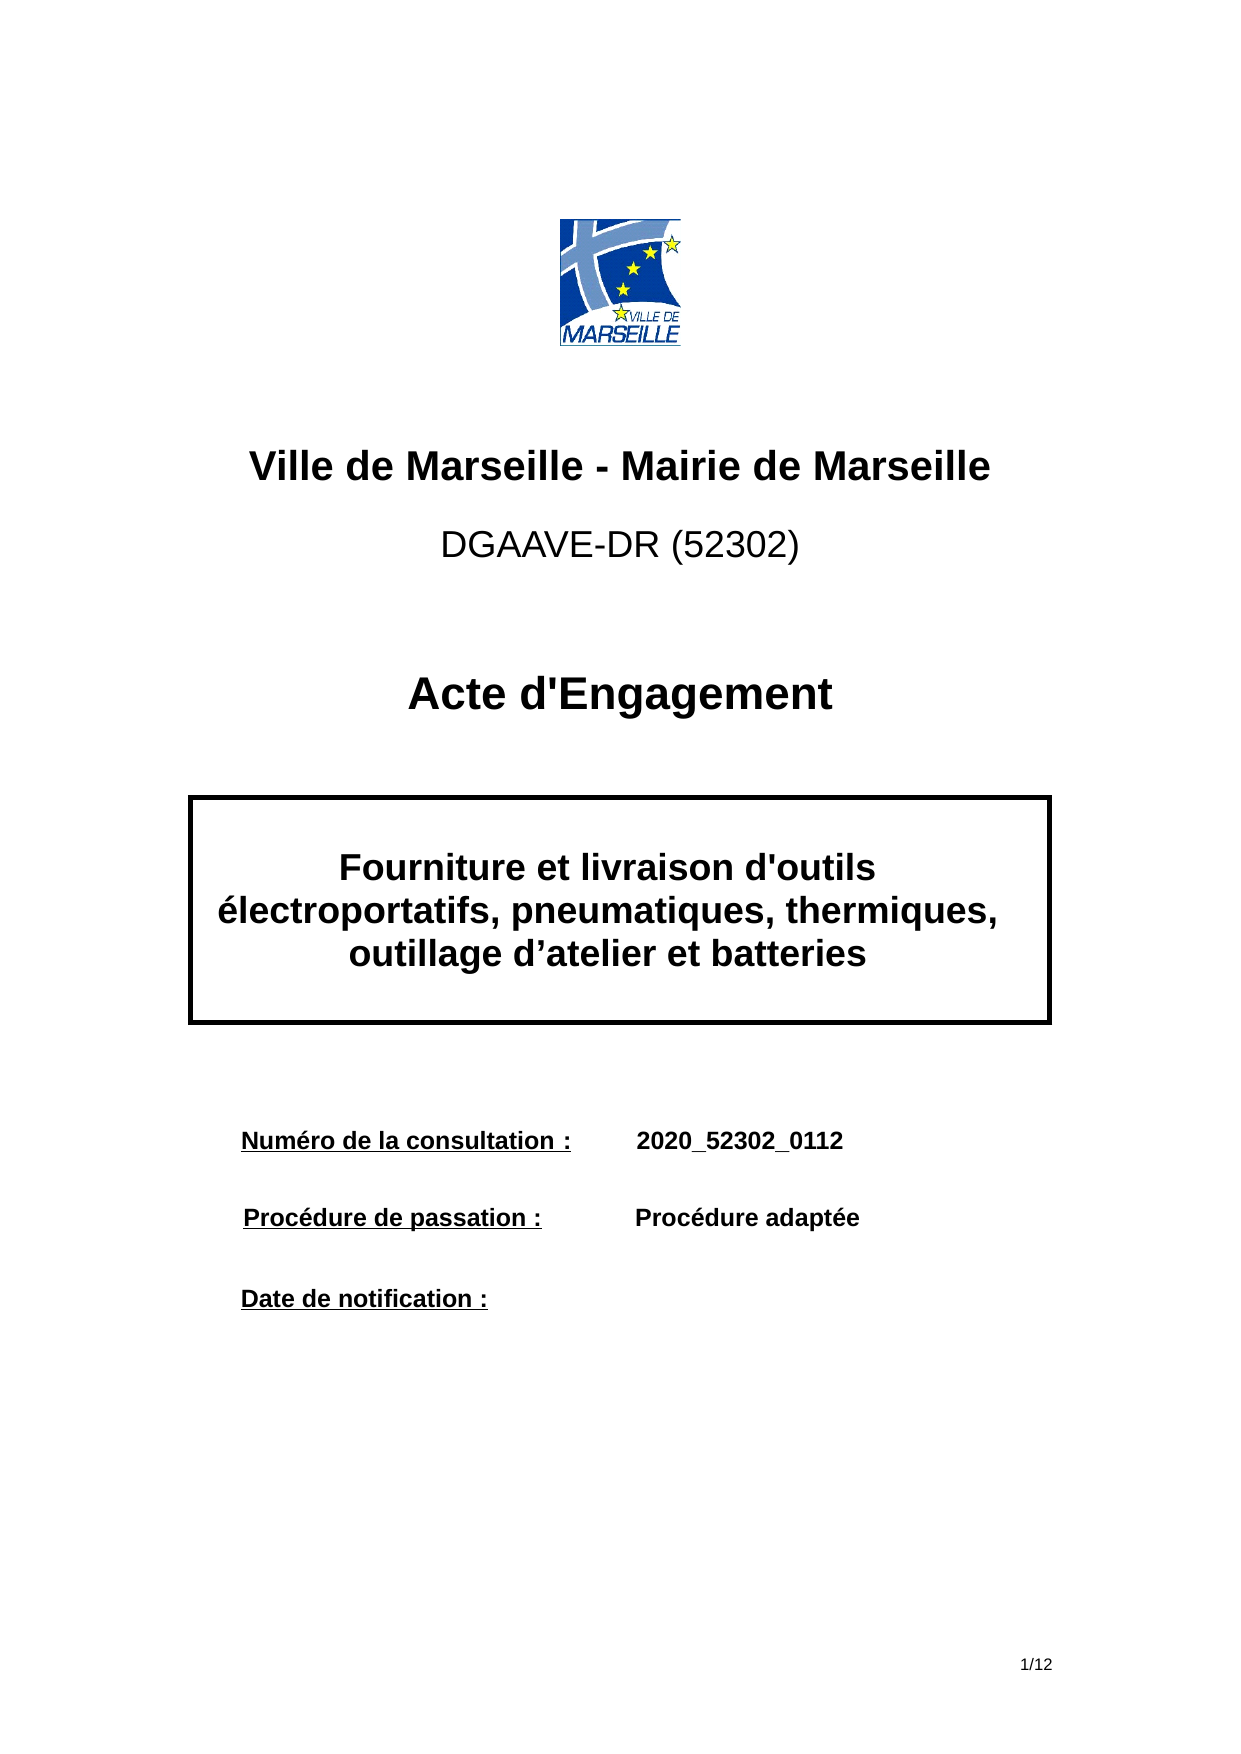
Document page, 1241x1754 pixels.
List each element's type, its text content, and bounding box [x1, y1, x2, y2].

text DGAAVE-DR (52302) [188, 523, 1052, 566]
text Ville de Marseille - Mairie de Marseille [188, 441, 1052, 489]
text Acte d'Engagement [188, 667, 1052, 719]
text Fourniture et livraison d'outils électroportatifs, pneumatiques, thermiques, outillage d’atelier et batteries [193, 838, 1047, 975]
text Date de notification : [241, 1284, 1052, 1313]
text Procédure de passation : Procédure adaptée [243, 1203, 1052, 1231]
text Numéro de la consultation : 2020_52302_0112 [241, 1126, 1052, 1155]
